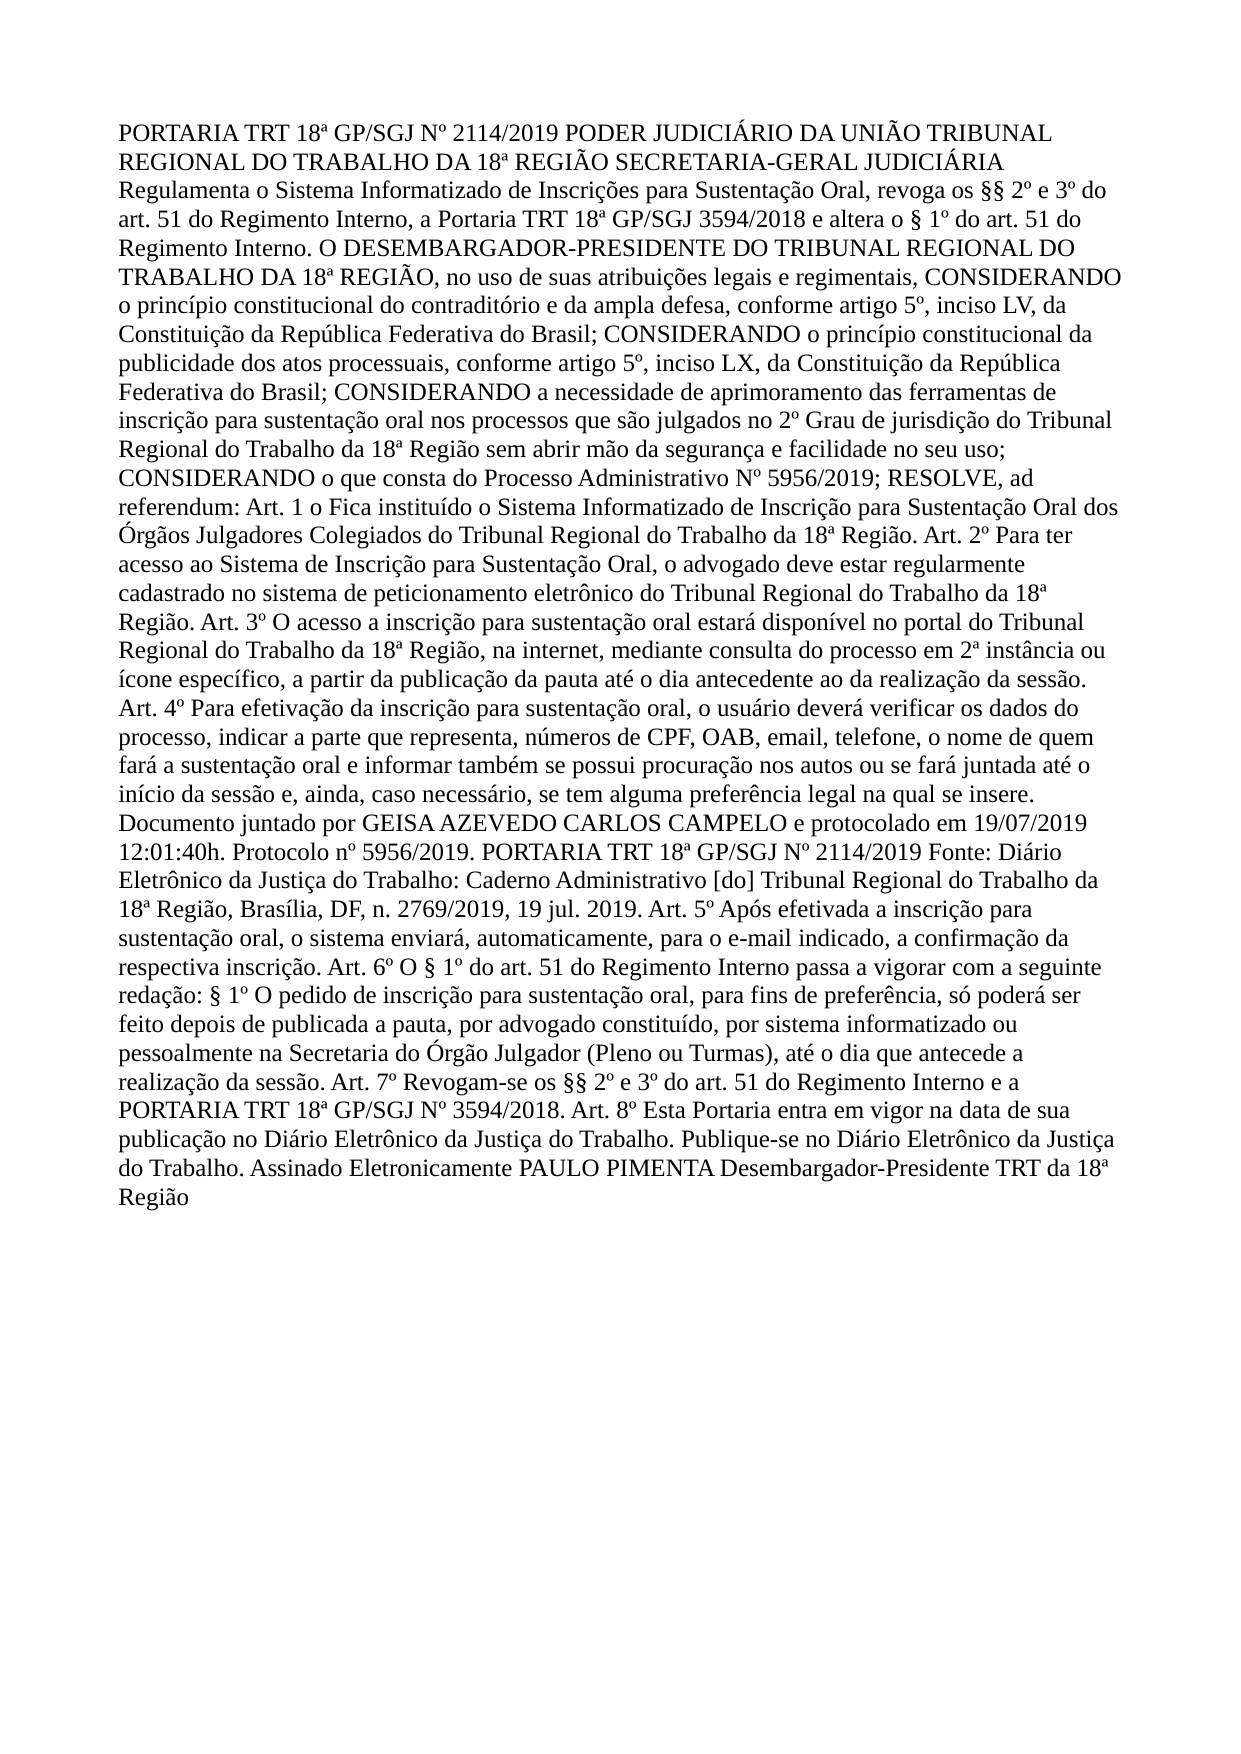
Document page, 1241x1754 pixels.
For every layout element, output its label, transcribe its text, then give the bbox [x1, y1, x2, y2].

text PORTARIA TRT 18ª GP/SGJ Nº 2114/2019 PODER JUDICIÁRIO DA UNIÃO TRIBUNAL REGIONAL DO TRABALHO DA 18ª REGIÃO SECRETARIA-GERAL JUDICIÁRIA Regulamenta o Sistema Informatizado de Inscrições para Sustentação Oral, revoga os §§ 2º e 3º do art. 51 do Regimento Interno, a Portaria TRT 18ª GP/SGJ 3594/2018 e altera o § 1º do art. 51 do Regimento Interno. O DESEMBARGADOR-PRESIDENTE DO TRIBUNAL REGIONAL DO TRABALHO DA 18ª REGIÃO, no uso de suas atribuições legais e regimentais, CONSIDERANDO o princípio constitucional do contraditório e da ampla defesa, conforme artigo 5º, inciso LV, da Constituição da República Federativa do Brasil; CONSIDERANDO o princípio constitucional da publicidade dos atos processuais, conforme artigo 5º, inciso LX, da Constituição da República Federativa do Brasil; CONSIDERANDO a necessidade de aprimoramento das ferramentas de inscrição para sustentação oral nos processos que são julgados no 2º Grau de jurisdição do Tribunal Regional do Trabalho da 18ª Região sem abrir mão da segurança e facilidade no seu uso; CONSIDERANDO o que consta do Processo Administrativo Nº 5956/2019; RESOLVE, ad referendum: Art. 1 o Fica instituído o Sistema Informatizado de Inscrição para Sustentação Oral dos Órgãos Julgadores Colegiados do Tribunal Regional do Trabalho da 18ª Região. Art. 2º Para ter acesso ao Sistema de Inscrição para Sustentação Oral, o advogado deve estar regularmente cadastrado no sistema de peticionamento eletrônico do Tribunal Regional do Trabalho da 18ª Região. Art. 3º O acesso a inscrição para sustentação oral estará disponível no portal do Tribunal Regional do Trabalho da 18ª Região, na internet, mediante consulta do processo em 2ª instância ou ícone específico, a partir da publicação da pauta até o dia antecedente ao da realização da sessão. Art. 4º Para efetivação da inscrição para sustentação oral, o usuário deverá verificar os dados do processo, indicar a parte que representa, números de CPF, OAB, email, telefone, o nome de quem fará a sustentação oral e informar também se possui procuração nos autos ou se fará juntada até o início da sessão e, ainda, caso necessário, se tem alguma preferência legal na qual se insere. Documento juntado por GEISA AZEVEDO CARLOS CAMPELO e protocolado em 19/07/2019 12:01:40h. Protocolo nº 5956/2019. PORTARIA TRT 18ª GP/SGJ Nº 2114/2019 Fonte: Diário Eletrônico da Justiça do Trabalho: Caderno Administrativo [do] Tribunal Regional do Trabalho da 18ª Região, Brasília, DF, n. 2769/2019, 19 jul. 2019. Art. 5º Após efetivada a inscrição para sustentação oral, o sistema enviará, automaticamente, para o e-mail indicado, a confirmação da respectiva inscrição. Art. 6º O § 1º do art. 51 do Regimento Interno passa a vigorar com a seguinte redação: § 1º O pedido de inscrição para sustentação oral, para fins de preferência, só poderá ser feito depois de publicada a pauta, por advogado constituído, por sistema informatizado ou pessoalmente na Secretaria do Órgão Julgador (Pleno ou Turmas), até o dia que antecede a realização da sessão. Art. 7º Revogam-se os §§ 2º e 3º do art. 51 do Regimento Interno e a PORTARIA TRT 18ª GP/SGJ Nº 3594/2018. Art. 8º Esta Portaria entra em vigor na data de sua publicação no Diário Eletrônico da Justiça do Trabalho. Publique-se no Diário Eletrônico da Justiça do Trabalho. Assinado Eletronicamente PAULO PIMENTA Desembargador-Presidente TRT da 18ª Região [118, 118, 1122, 1211]
